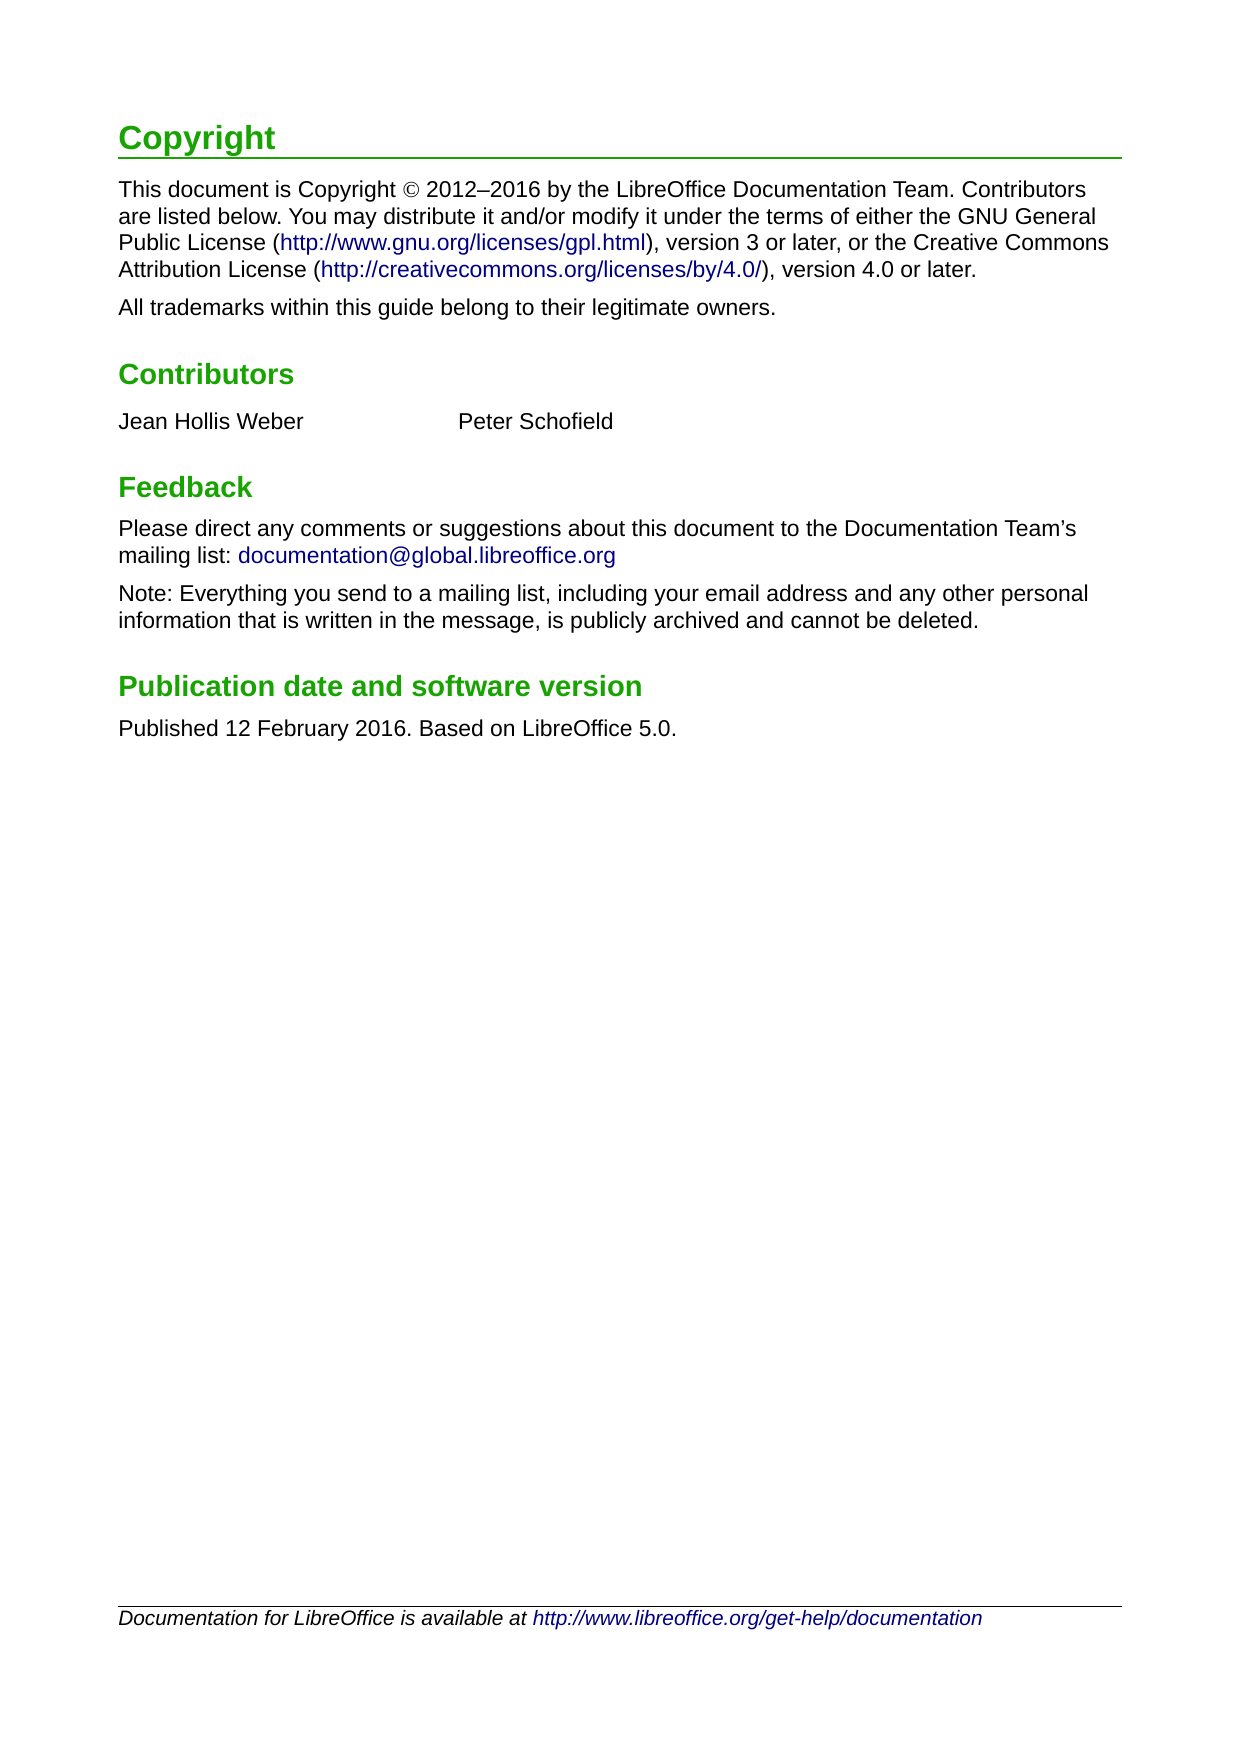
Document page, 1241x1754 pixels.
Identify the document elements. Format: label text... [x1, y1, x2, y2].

subtitle Publication date and software version [118, 669, 1122, 703]
subtitle Feedback [118, 470, 1122, 503]
text Please direct any comments or suggestions about this document to the Documentation Team’s mailing list: documentation@global.libreoffice.org [118, 515, 1122, 568]
text This document is Copyright © 2012–2016 by the LibreOffice Documentation Team. Contributors are listed below. You may distribute it and/or modify it under the terms of either the GNU General Public License (http://www.gnu.org/licenses/gpl.html), version 3 or later, or the Creative Commons Attribution License (http://creativecommons.org/licenses/by/4.0/), version 4.0 or later. [118, 176, 1122, 282]
text Note: Everything you send to a mailing list, including your email address and any other personal information that is written in the message, is publicly archived and cannot be deleted. [118, 580, 1122, 633]
text Published 12 February 2016. Based on LibreOffice 5.0. [118, 714, 1122, 741]
table_header Jean Hollis Weber [118, 408, 458, 434]
subtitle Contributors [118, 357, 1122, 390]
subtitle Copyright [118, 118, 1122, 157]
table_header Peter Schofield [458, 408, 789, 434]
text All trademarks within this guide belong to their legitimate owners. [118, 294, 1122, 321]
table_header [789, 408, 1122, 434]
